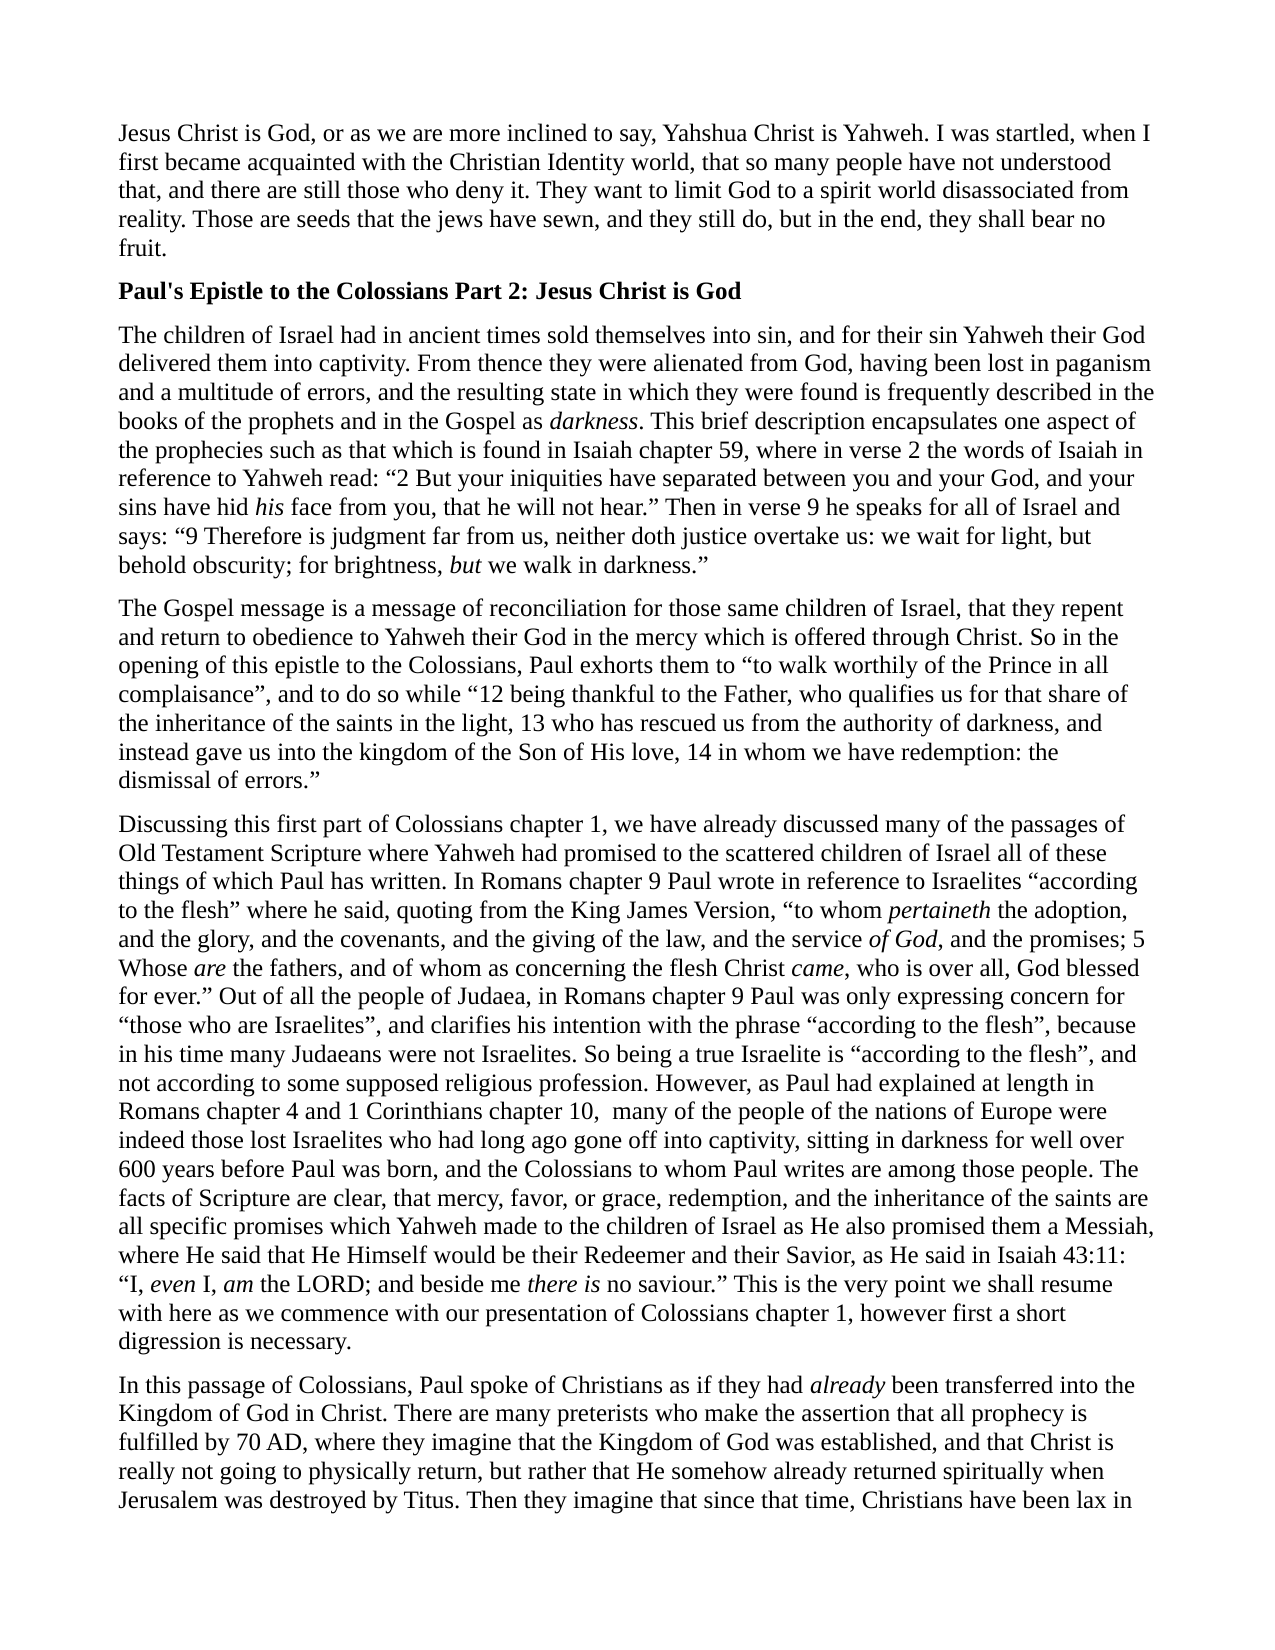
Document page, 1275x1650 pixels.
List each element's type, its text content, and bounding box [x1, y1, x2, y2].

text Discussing this first part of Colossians chapter 1, we have already discussed many of the passages of Old Testament Scripture where Yahweh had promised to the scattered children of Israel all of these things of which Paul has written. In Romans chapter 9 Paul wrote in reference to Israelites “according to the flesh” where he said, quoting from the King James Version, “to whom pertaineth the adoption, and the glory, and the covenants, and the giving of the law, and the service of God, and the promises; 5 Whose are the fathers, and of whom as concerning the flesh Christ came, who is over all, God blessed for ever.” Out of all the people of Judaea, in Romans chapter 9 Paul was only expressing concern for “those who are Israelites”, and clarifies his intention with the phrase “according to the flesh”, because in his time many Judaeans were not Israelites. So being a true Israelite is “according to the flesh”, and not according to some supposed religious profession. However, as Paul had explained at length in Romans chapter 4 and 1 Corinthians chapter 10, many of the people of the nations of Europe were indeed those lost Israelites who had long ago gone off into captivity, sitting in darkness for well over 600 years before Paul was born, and the Colossians to whom Paul writes are among those people. The facts of Scripture are clear, that mercy, favor, or grace, redemption, and the inheritance of the saints are all specific promises which Yahweh made to the children of Israel as He also promised them a Messiah, where He said that He Himself would be their Redeemer and their Savior, as He said in Isaiah 43:11: “I, even I, am the LORD; and beside me there is no saviour.” This is the very point we shall resume with here as we commence with our presentation of Colossians chapter 1, however first a short digression is necessary. [118, 809, 1157, 1355]
text Jesus Christ is God, or as we are more inclined to say, Yahshua Christ is Yahweh. I was startled, when I first became acquainted with the Christian Identity world, that so many people have not understood that, and there are still those who deny it. They want to limit God to a spirit world disassociated from reality. Those are seeds that the jews have sewn, and they still do, but in the end, they shall bear no fruit. [118, 118, 1157, 262]
text The Gospel message is a message of reconciliation for those same children of Israel, that they repent and return to obedience to Yahweh their God in the mercy which is offered through Christ. So in the opening of this epistle to the Colossians, Paul exhorts them to “to walk worthily of the Prince in all complaisance”, and to do so while “12 being thankful to the Father, who qualifies us for that share of the inheritance of the saints in the light, 13 who has rescued us from the authority of darkness, and instead gave us into the kingdom of the Son of His love, 14 in whom we have redemption: the dismissal of errors.” [118, 593, 1157, 794]
text The children of Israel had in ancient times sold themselves into sin, and for their sin Yahweh their God delivered them into captivity. From thence they were alienated from God, having been lost in paganism and a multitude of errors, and the resulting state in which they were found is frequently described in the books of the prophets and in the Gospel as darkness. This brief description encapsulates one aspect of the prophecies such as that which is found in Isaiah chapter 59, where in verse 2 the words of Isaiah in reference to Yahweh read: “2 But your iniquities have separated between you and your God, and your sins have hid his face from you, that he will not hear.” Then in verse 9 he speaks for all of Israel and says: “9 Therefore is judgment far from us, neither doth justice overtake us: we wait for light, but behold obscurity; for brightness, but we walk in darkness.” [118, 320, 1157, 578]
text Paul's Epistle to the Colossians Part 2: Jesus Christ is God [118, 276, 1157, 305]
text In this passage of Colossians, Paul spoke of Christians as if they had already been transferred into the Kingdom of God in Christ. There are many preterists who make the assertion that all prophecy is fulfilled by 70 AD, where they imagine that the Kingdom of God was established, and that Christ is really not going to physically return, but rather that He somehow already returned spiritually when Jerusalem was destroyed by Titus. Then they imagine that since that time, Christians have been lax in [118, 1370, 1157, 1513]
